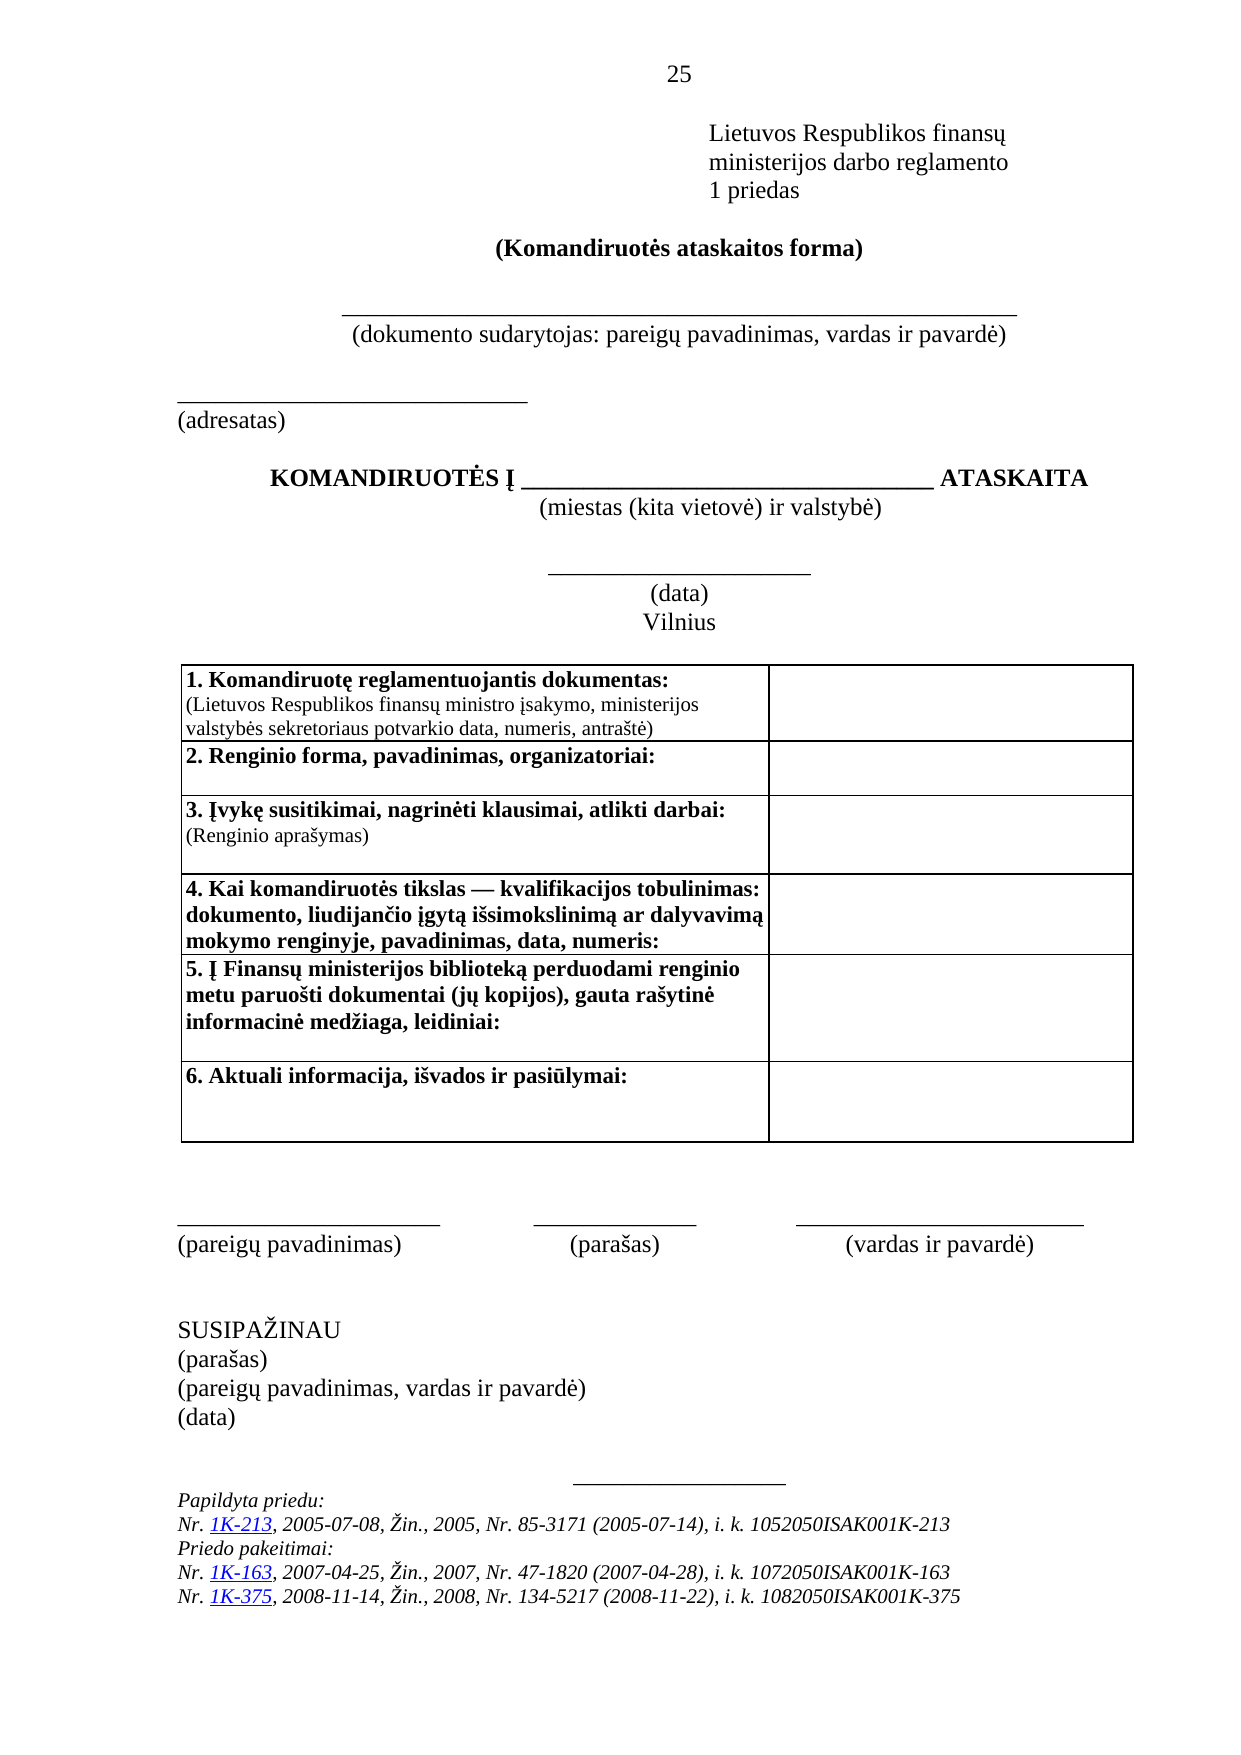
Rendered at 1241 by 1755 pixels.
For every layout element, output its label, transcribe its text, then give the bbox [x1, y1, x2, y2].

text SUSIPAŽINAU [177, 1315, 1181, 1344]
text Papildyta priedu: [177, 1488, 1181, 1512]
text (pareigų pavadinimas, vardas ir pavardė) [177, 1373, 1181, 1402]
text 1 priedas [177, 176, 1181, 204]
text Priedo pakeitimai: [177, 1536, 1181, 1560]
text ______________________________________________________ [177, 291, 1181, 319]
text ____________________________ [177, 377, 1181, 406]
text (adresatas) [177, 406, 1181, 434]
table_cell [770, 1062, 1132, 1141]
text Nr. 1K-163, 2007-04-25, Žin., 2007, Nr. 47-1820 (2007-04-28), i. k. 1072050ISAK001K-163 [177, 1560, 1181, 1584]
text (Komandiruotės ataskaitos forma) [177, 233, 1181, 262]
text (dokumento sudarytojas: pareigų pavadinimas, vardas ir pavardė) [177, 319, 1181, 348]
table_cell 6. Aktuali informacija, išvados ir pasiūlymai: [182, 1062, 768, 1141]
text KOMANDIRUOTĖS Į _________________________________ ATASKAITA [177, 463, 1181, 492]
text Lietuvos Respublikos finansų [709, 118, 1181, 147]
table_cell 4. Kai komandiruotės tikslas — kvalifikacijos tobulinimas: dokumento, liudijančio įgytą išsimokslinimą ar dalyvavimą mokymo renginyje, pavadinimas, data, numeris: [182, 875, 768, 954]
table_header [770, 666, 1132, 740]
table_cell 3. Įvykę susitikimai, nagrinėti klausimai, atlikti darbai: (Renginio aprašymas) [182, 796, 768, 873]
table_cell [770, 796, 1132, 873]
table_cell 5. Į Finansų ministerijos biblioteką perduodami renginio metu paruošti dokumentai (jų kopijos), gauta rašytinė informacinė medžiaga, leidiniai: [182, 955, 768, 1061]
text (pareigų pavadinimas) (parašas) (vardas ir pavardė) [177, 1229, 1181, 1258]
text (miestas (kita vietovė) ir valstybė) [240, 492, 1181, 521]
text Vilnius [177, 607, 1181, 636]
table_cell [770, 875, 1132, 954]
text ministerijos darbo reglamento [177, 147, 1181, 176]
table_cell [770, 742, 1132, 795]
table_cell [770, 955, 1132, 1061]
text _____________________ _____________ _______________________ [177, 1200, 1181, 1229]
text (parašas) [177, 1344, 1181, 1373]
text (data) [177, 578, 1181, 607]
text Nr. 1K-375, 2008-11-14, Žin., 2008, Nr. 134-5217 (2008-11-22), i. k. 1082050ISAK001K-375 [177, 1584, 1181, 1608]
text Nr. 1K-213, 2005-07-08, Žin., 2005, Nr. 85-3171 (2005-07-14), i. k. 1052050ISAK001K-213 [177, 1512, 1181, 1536]
text _____________________ [177, 549, 1181, 578]
table_cell 2. Renginio forma, pavadinimas, organizatoriai: [182, 742, 768, 795]
text (data) [177, 1402, 1181, 1430]
table_header 1. Komandiruotę reglamentuojantis dokumentas: (Lietuvos Respublikos finansų ministro įsakymo, ministerijos valstybės sekretoriaus potvarkio data, numeris, antraštė) [182, 666, 768, 740]
text _________________ [177, 1459, 1181, 1488]
